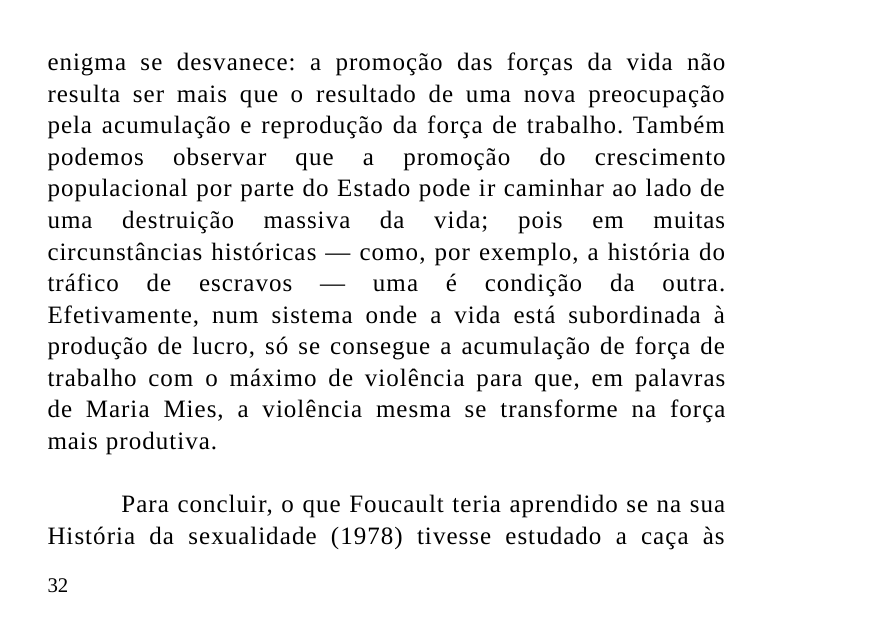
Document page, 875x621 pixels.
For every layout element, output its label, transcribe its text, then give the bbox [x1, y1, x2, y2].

text Para concluir, o que Foucault teria aprendido se na sua História da sexualidade (1978) tivesse estudado a caça às [47, 489, 726, 549]
text enigma se desvanece: a promoção das forças da vida não resulta ser mais que o resultado de uma nova preocupação pela acumulação e reprodução da força de trabalho. Também podemos observar que a promoção do crescimento populacional por parte do Estado pode ir caminhar ao lado de uma destruição massiva da vida; pois em muitas circunstâncias históricas — como, por exemplo, a história do tráfico de escravos — uma é condição da outra. Efetivamente, num sistema onde a vida está subordinada à produção de lucro, só se consegue a acumulação de força de trabalho com o máximo de violência para que, em palavras de Maria Mies, a violência mesma se transforme na força mais produtiva. [47, 47, 726, 455]
